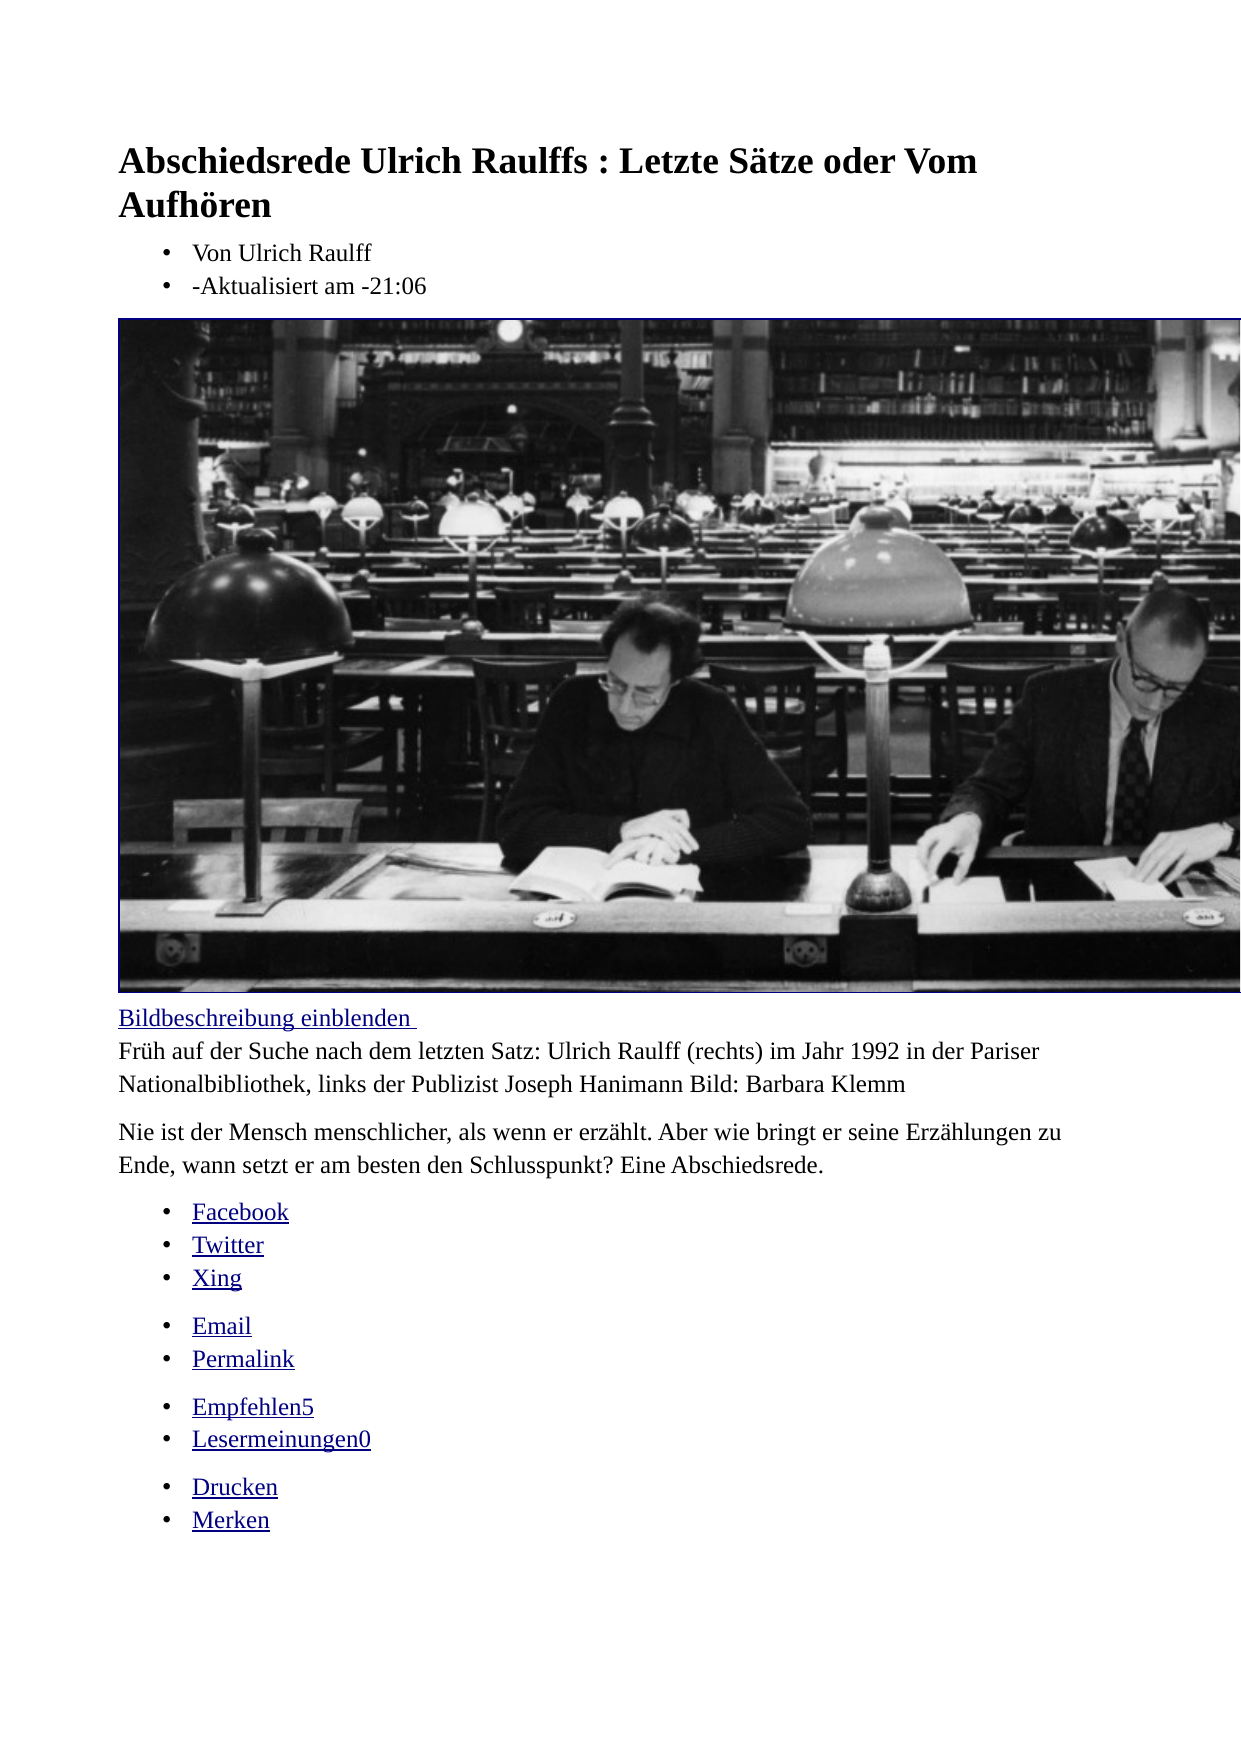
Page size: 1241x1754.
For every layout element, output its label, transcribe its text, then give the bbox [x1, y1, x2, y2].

list Twitter [162, 1230, 1122, 1259]
text Nie ist der Mensch menschlicher, als wenn er erzählt. Aber wie bringt er seine Erzählungen zu Ende, wann setzt er am besten den Schlusspunkt? Eine Abschiedsrede. [118, 1117, 1122, 1178]
text Bildbeschreibung einblenden [118, 993, 1122, 1032]
list Empfehlen5 [162, 1392, 1122, 1420]
text Früh auf der Suche nach dem letzten Satz: Ulrich Raulff (rechts) im Jahr 1992 in der Pariser Nationalbibliothek, links der Publizist Joseph Hanimann Bild: Barbara Klemm [118, 1036, 1122, 1098]
list Email [162, 1311, 1122, 1340]
list -Aktualisiert am -21:06 [162, 271, 1122, 299]
list Facebook [162, 1197, 1122, 1226]
subtitle Abschiedsrede Ulrich Raulffs : Letzte Sätze oder Vom Aufhören [118, 139, 1122, 225]
list Drucken [162, 1472, 1122, 1501]
list Xing [162, 1263, 1122, 1292]
list Permalink [162, 1344, 1122, 1373]
picture [120, 320, 1241, 992]
list Merken [162, 1505, 1122, 1534]
list Von Ulrich Raulff [162, 238, 1122, 266]
list Lesermeinungen0 [162, 1424, 1122, 1453]
